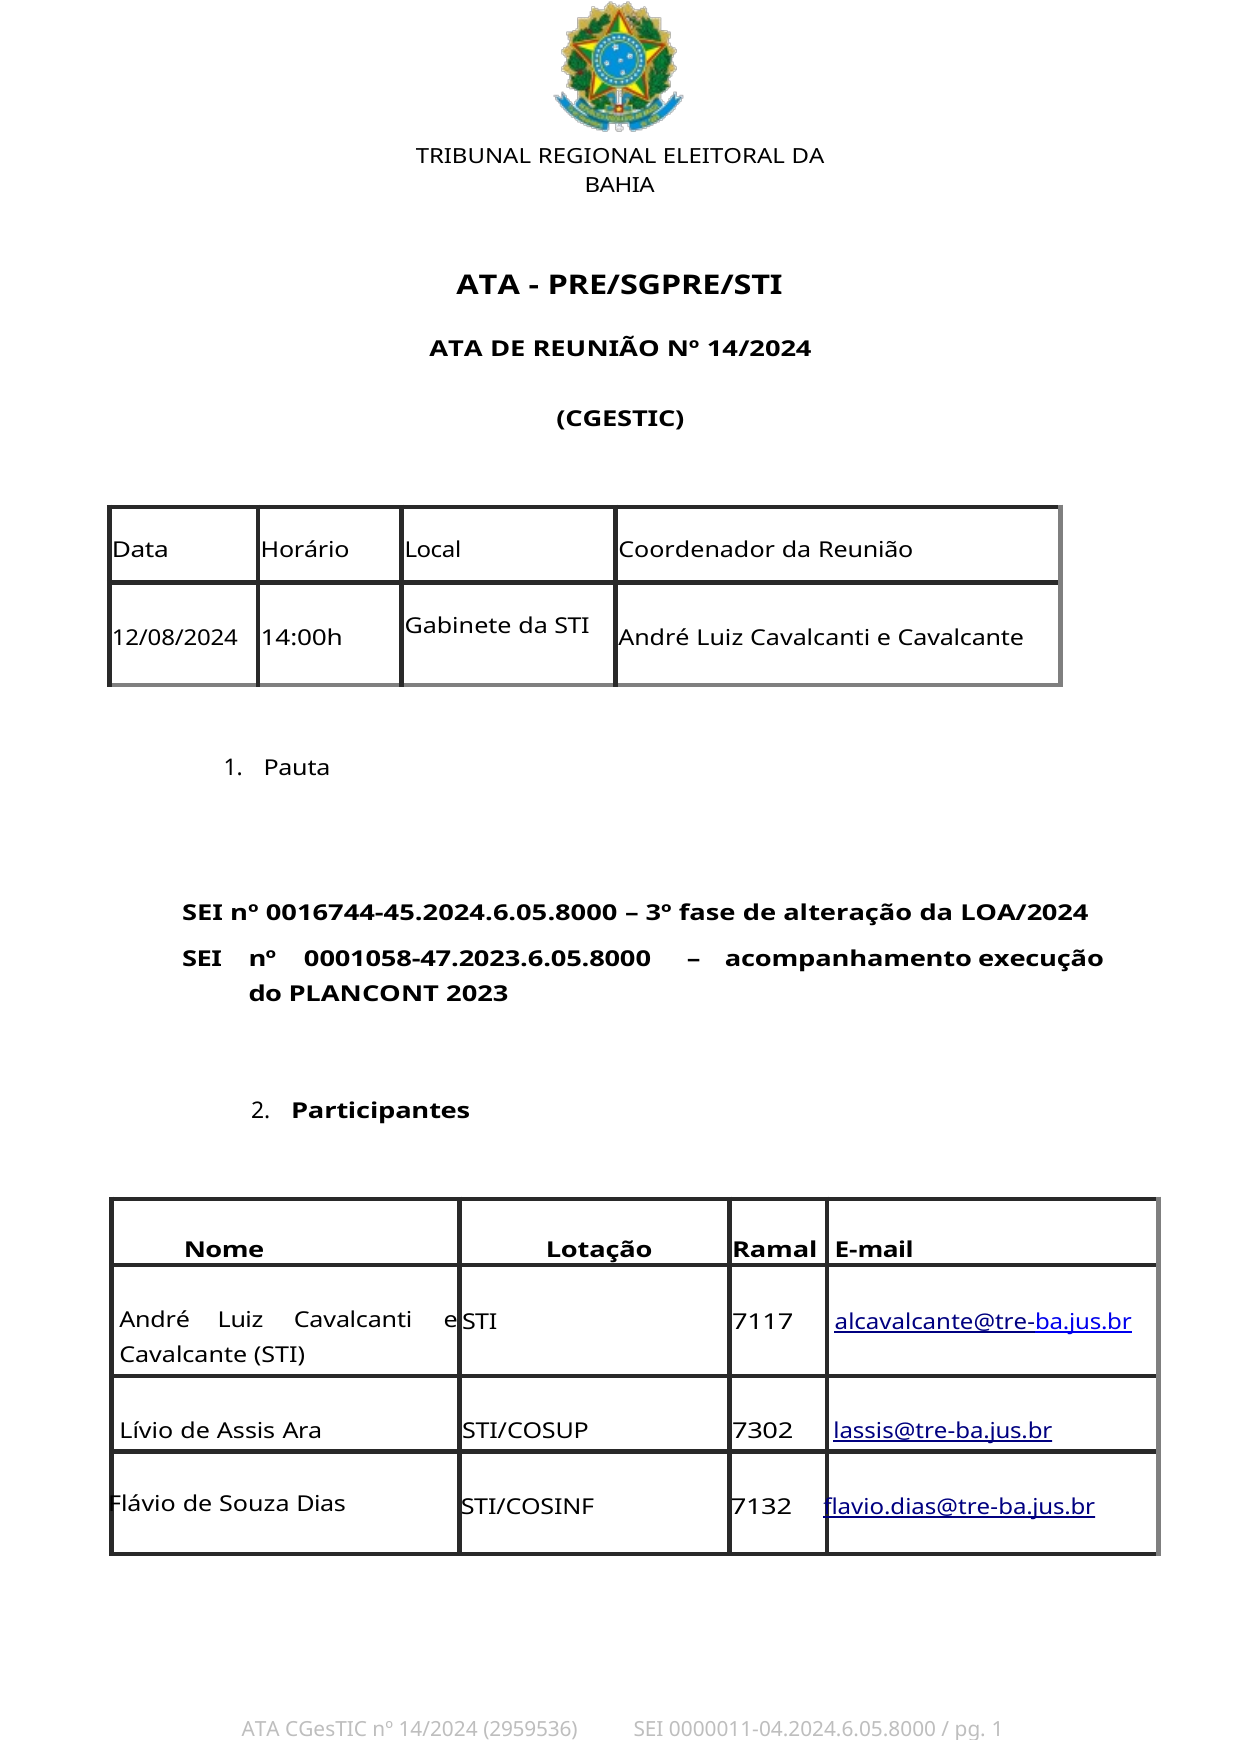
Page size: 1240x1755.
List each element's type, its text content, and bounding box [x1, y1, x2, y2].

list Pauta [223, 751, 1179, 782]
table_header Ramal [732, 1201, 825, 1263]
text SEI nº 0001058-47.2023.6.05.8000 – acompanhamento execução do PLANCONT 2023 [182, 943, 1155, 1008]
list Participantes [251, 1094, 1179, 1126]
table_cell alcavalcante@tre-ba.jus.br [829, 1267, 1156, 1373]
table_cell 12/08/2024 [112, 585, 256, 683]
table_cell Flávio de Souza Dias [114, 1454, 457, 1552]
table_cell flavio.dias@tre-ba.jus.br [829, 1454, 1156, 1552]
table_header Lotação [462, 1201, 727, 1263]
table_cell 7117 [732, 1267, 825, 1373]
table_cell lassis@tre-ba.jus.br [829, 1378, 1156, 1449]
table_cell André Luiz Cavalcanti e Cavalcante [618, 585, 1058, 683]
text TRIBUNAL REGIONAL ELEITORAL DA BAHIA [381, 141, 859, 198]
text SEI nº 0016744-45.2024.6.05.8000 – 3º fase de alteração da LOA/2024 [182, 896, 1179, 926]
table_header Horário [260, 509, 399, 580]
table_cell 7302 [732, 1378, 825, 1449]
text ATA DE REUNIÃO Nº 14/2024 (CGESTIC) [381, 333, 860, 433]
table_cell Lívio de Assis Ara [114, 1378, 457, 1449]
table_header E-mail [829, 1201, 1156, 1263]
table_header Data [112, 509, 256, 580]
table_header Local [404, 509, 613, 580]
table_cell STI/COSINF [462, 1454, 727, 1552]
text ATA - PRE/SGPRE/STI [381, 266, 858, 302]
table_cell STI [462, 1267, 727, 1373]
table_cell André Luiz Cavalcanti e Cavalcante (STI) [114, 1267, 457, 1373]
table_header Nome [114, 1201, 457, 1263]
table_header Coordenador da Reunião [618, 509, 1058, 580]
table_cell STI/COSUP [462, 1378, 727, 1449]
table_cell 7132 [732, 1454, 825, 1552]
table_cell Gabinete da STI [404, 585, 613, 683]
table_cell 14:00h [260, 585, 399, 683]
